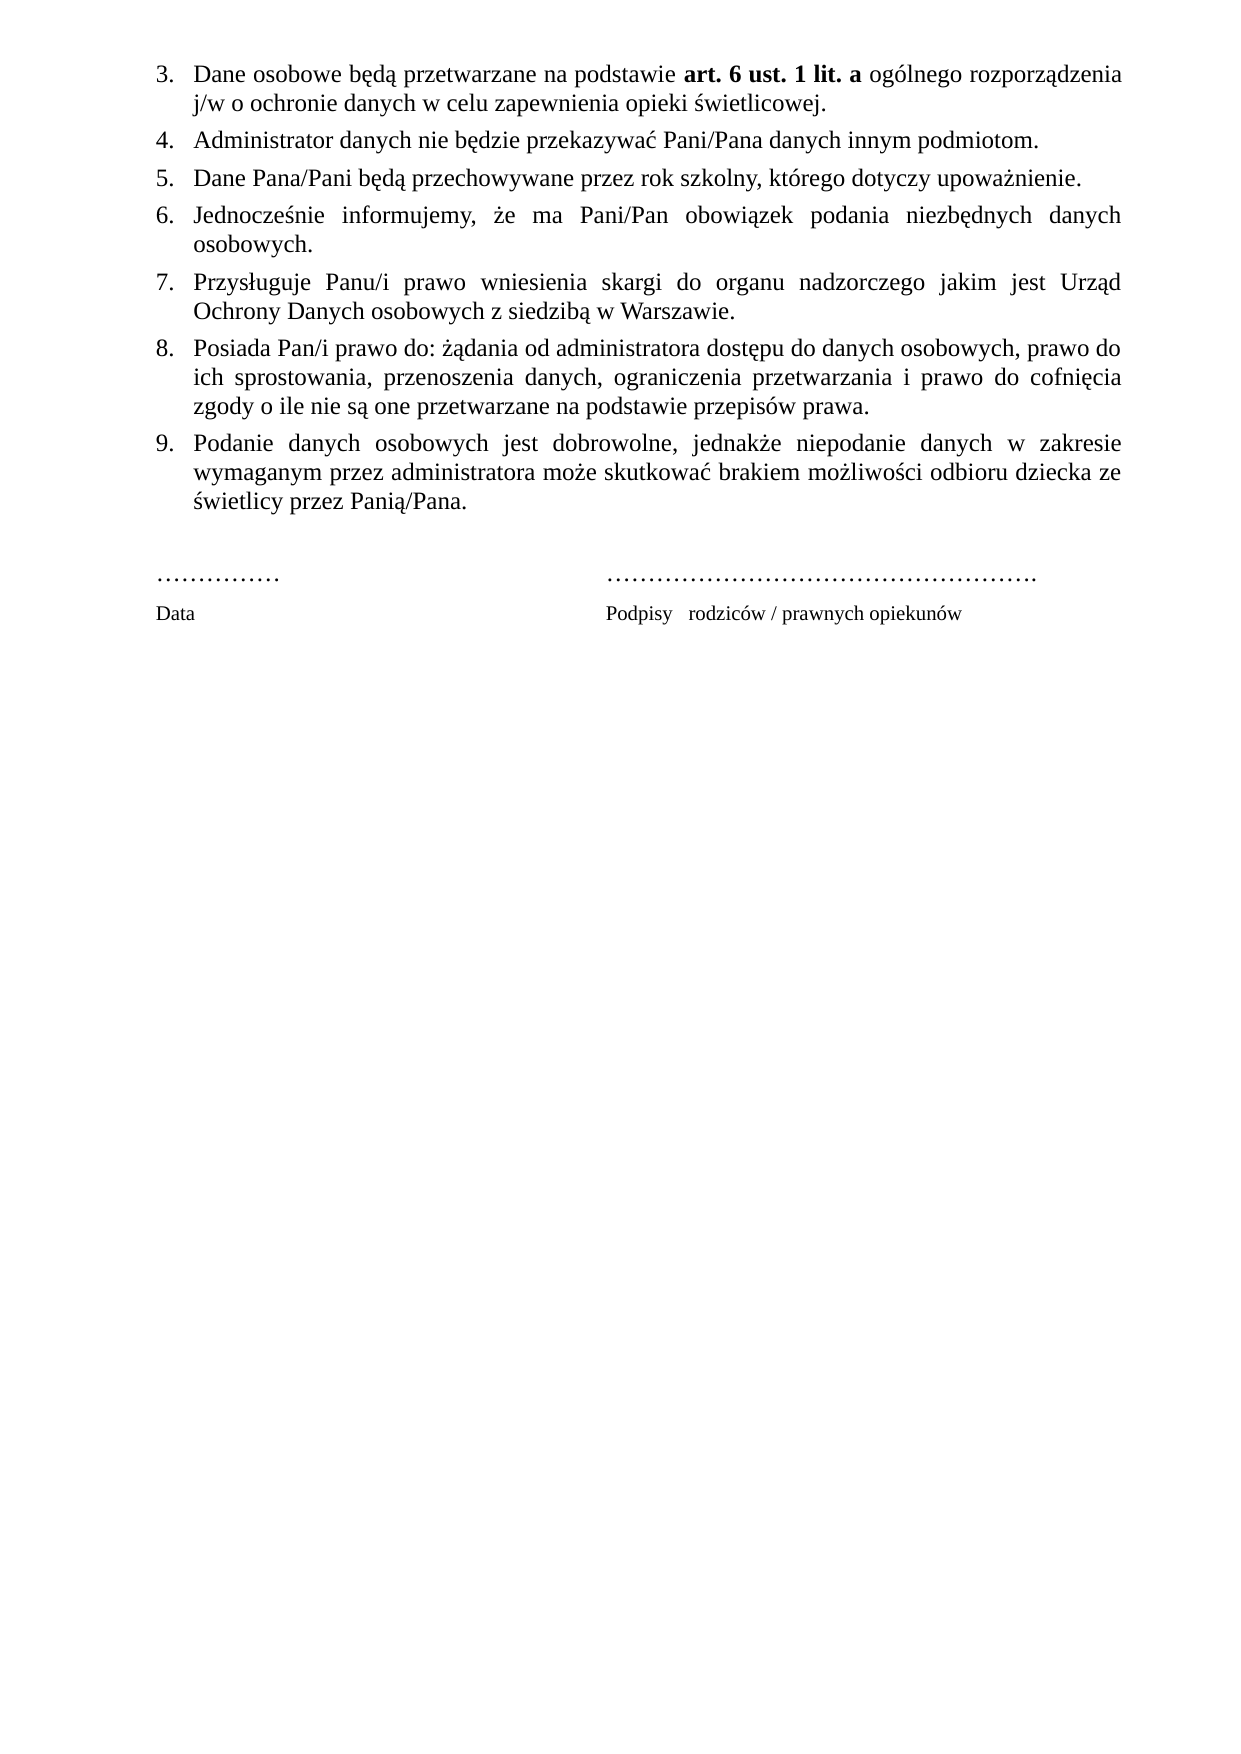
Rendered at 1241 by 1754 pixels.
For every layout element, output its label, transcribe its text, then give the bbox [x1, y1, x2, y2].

text Data Podpisy rodziców / prawnych opiekunów [156, 601, 1122, 625]
list Administrator danych nie będzie przekazywać Pani/Pana danych innym podmiotom. [156, 125, 1122, 154]
list Dane osobowe będą przetwarzane na podstawie art. 6 ust. 1 lit. a ogólnego rozporządzenia j/w o ochronie danych w celu zapewnienia opieki świetlicowej. [156, 59, 1122, 117]
text …………… ……………………………………………. [156, 558, 1122, 587]
list Posiada Pan/i prawo do: żądania od administratora dostępu do danych osobowych, prawo do ich sprostowania, przenoszenia danych, ograniczenia przetwarzania i prawo do cofnięcia zgody o ile nie są one przetwarzane na podstawie przepisów prawa. [156, 333, 1122, 419]
list Jednocześnie informujemy, że ma Pani/Pan obowiązek podania niezbędnych danych osobowych. [156, 201, 1122, 258]
list Przysługuje Panu/i prawo wniesienia skargi do organu nadzorczego jakim jest Urząd Ochrony Danych osobowych z siedzibą w Warszawie. [156, 267, 1122, 324]
list Podanie danych osobowych jest dobrowolne, jednakże niepodanie danych w zakresie wymaganym przez administratora może skutkować brakiem możliwości odbioru dziecka ze świetlicy przez Panią/Pana. [156, 428, 1122, 515]
list Dane Pana/Pani będą przechowywane przez rok szkolny, którego dotyczy upoważnienie. [156, 163, 1122, 192]
